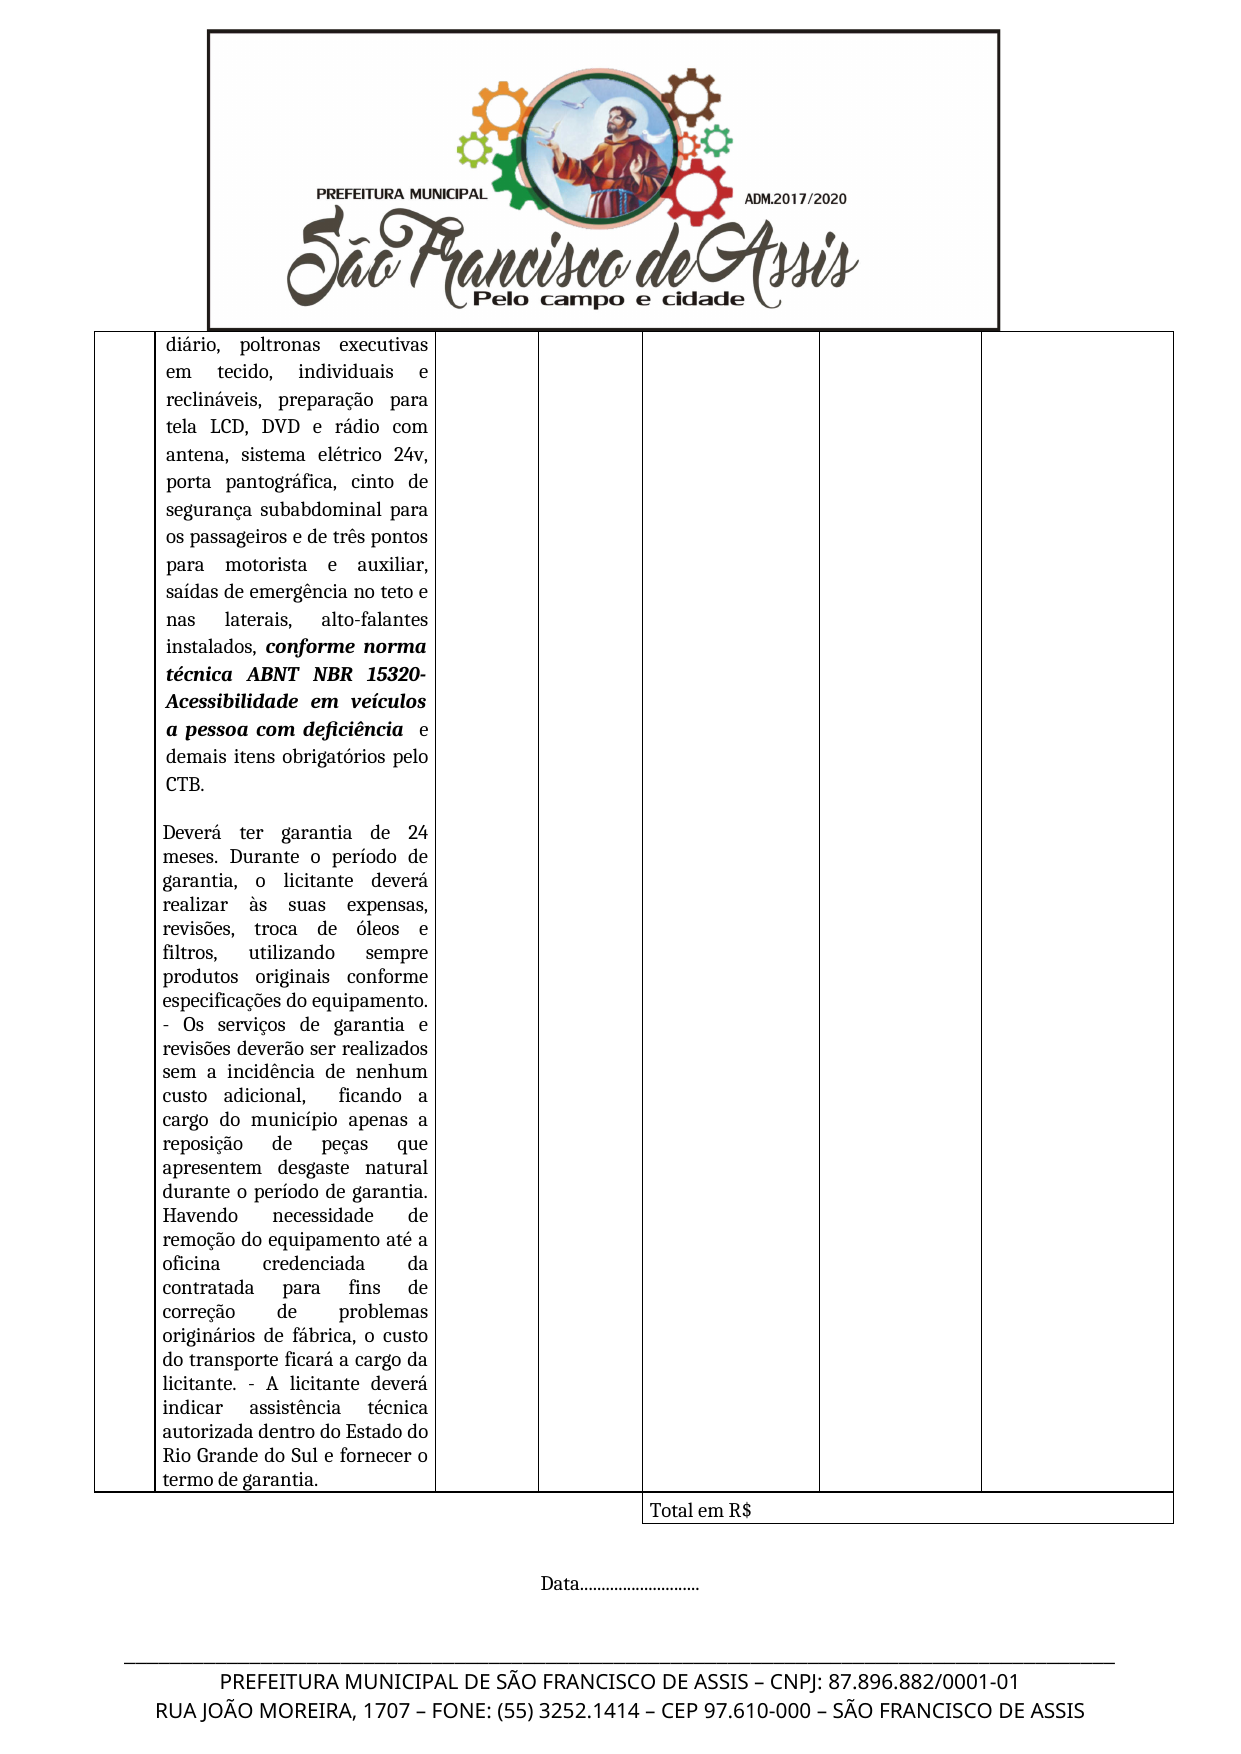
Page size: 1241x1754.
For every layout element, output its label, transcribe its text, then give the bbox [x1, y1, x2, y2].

text Data............................ [89, 1572, 1152, 1596]
table_cell [436, 1493, 539, 1523]
table_cell [155, 1493, 436, 1523]
table_cell [820, 332, 981, 1491]
table_cell [436, 332, 538, 1491]
table_cell [539, 332, 642, 1491]
table_cell [95, 332, 154, 1491]
table_cell Total em R$ [643, 1493, 1173, 1523]
table_cell [982, 332, 1173, 1491]
table_cell [643, 332, 819, 1491]
table_cell diário, poltronas executivas em tecido, individuais e reclináveis, preparação para tela LCD, DVD e rádio com antena, sistema elétrico 24v, porta pantográfica, cinto de segurança subabdominal para os passageiros e de três pontos para motorista e auxiliar, saídas de emergência no teto e nas laterais, alto-falantes instalados, conforme norma técnica ABNT NBR 15320- Acessibilidade em veículos a pessoa com deficiência e demais itens obrigatórios pelo CTB. Deverá ter garantia de 24 meses. Durante o período de garantia, o licitante deverá realizar às suas expensas, revisões, troca de óleos e filtros, utilizando sempre produtos originais conforme especificações do equipamento. - Os serviços de garantia e revisões deverão ser realizados sem a incidência de nenhum custo adicional, ficando a cargo do município apenas a reposição de peças que apresentem desgaste natural durante o período de garantia. Havendo necessidade de remoção do equipamento até a oficina credenciada da contratada para fins de correção de problemas originários de fábrica, o custo do transporte ficará a cargo da licitante. - A licitante deverá indicar assistência técnica autorizada dentro do Estado do Rio Grande do Sul e fornecer o termo de garantia. [156, 332, 435, 1491]
table_cell [539, 1493, 642, 1523]
table_cell [94, 1493, 155, 1523]
